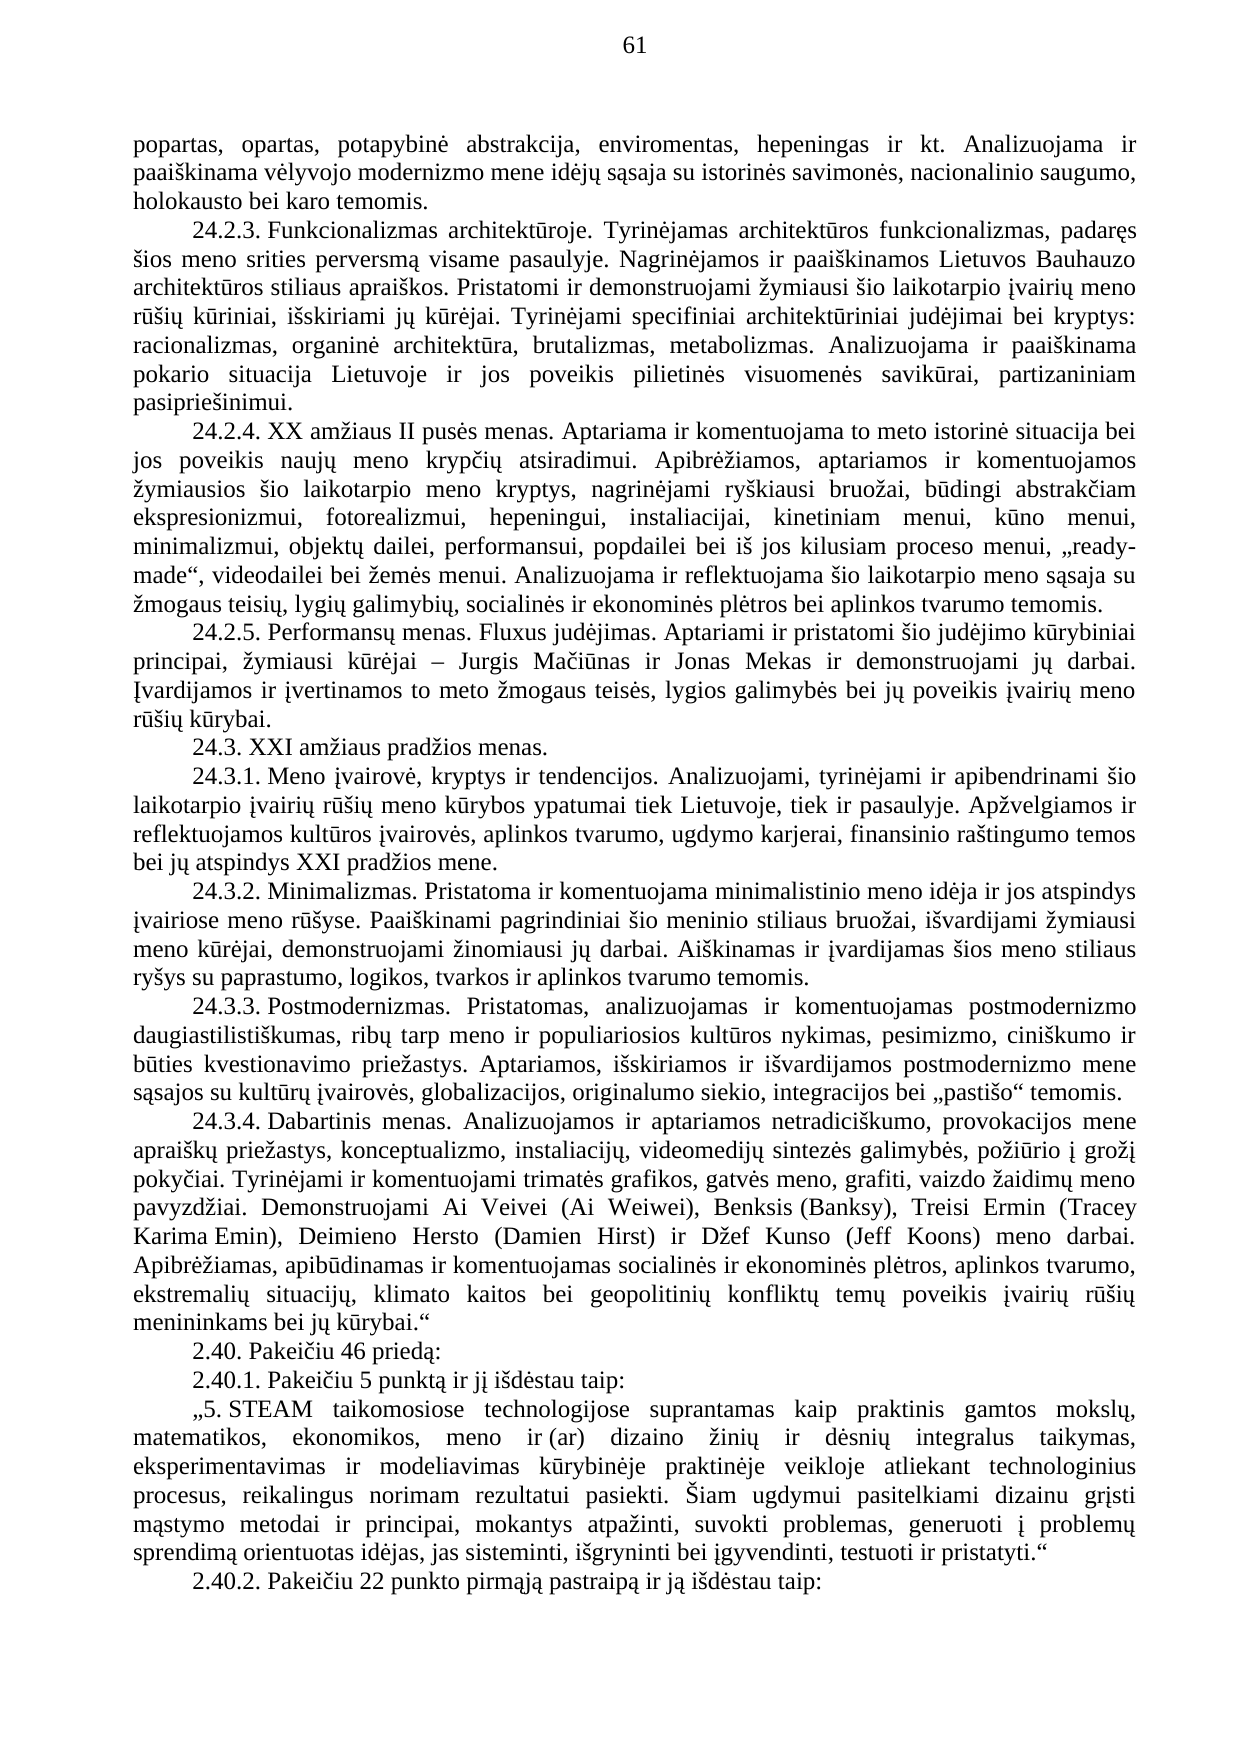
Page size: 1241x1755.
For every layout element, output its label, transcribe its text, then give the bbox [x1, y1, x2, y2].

text 2.40. Pakeičiu 46 priedą: [133, 1336, 1137, 1365]
text popartas, opartas, potapybinė abstrakcija, enviromentas, hepeningas ir kt. Analizuojama ir paaiškinama vėlyvojo modernizmo mene idėjų sąsaja su istorinės savimonės, nacionalinio saugumo, holokausto bei karo temomis. [133, 129, 1137, 215]
text 24.2.5. Performansų menas. Fluxus judėjimas. Aptariami ir pristatomi šio judėjimo kūrybiniai principai, žymiausi kūrėjai – Jurgis Mačiūnas ir Jonas Mekas ir demonstruojami jų darbai. Įvardijamos ir įvertinamos to meto žmogaus teisės, lygios galimybės bei jų poveikis įvairių meno rūšių kūrybai. [133, 617, 1137, 732]
text 24.2.4. XX amžiaus II pusės menas. Aptariama ir komentuojama to meto istorinė situacija bei jos poveikis naujų meno krypčių atsiradimui. Apibrėžiamos, aptariamos ir komentuojamos žymiausios šio laikotarpio meno kryptys, nagrinėjami ryškiausi bruožai, būdingi abstrakčiam ekspresionizmui, fotorealizmui, hepeningui, instaliacijai, kinetiniam menui, kūno menui, minimalizmui, objektų dailei, performansui, popdailei bei iš jos kilusiam proceso menui, „ready-made“, videodailei bei žemės menui. Analizuojama ir reflektuojama šio laikotarpio meno sąsaja su žmogaus teisių, lygių galimybių, socialinės ir ekonominės plėtros bei aplinkos tvarumo temomis. [133, 416, 1137, 617]
text 24.3.2. Minimalizmas. Pristatoma ir komentuojama minimalistinio meno idėja ir jos atspindys įvairiose meno rūšyse. Paaiškinami pagrindiniai šio meninio stiliaus bruožai, išvardijami žymiausi meno kūrėjai, demonstruojami žinomiausi jų darbai. Aiškinamas ir įvardijamas šios meno stiliaus ryšys su paprastumo, logikos, tvarkos ir aplinkos tvarumo temomis. [133, 876, 1137, 991]
text 24.3.1. Meno įvairovė, kryptys ir tendencijos. Analizuojami, tyrinėjami ir apibendrinami šio laikotarpio įvairių rūšių meno kūrybos ypatumai tiek Lietuvoje, tiek ir pasaulyje. Apžvelgiamos ir reflektuojamos kultūros įvairovės, aplinkos tvarumo, ugdymo karjerai, finansinio raštingumo temos bei jų atspindys XXI pradžios mene. [133, 761, 1137, 876]
text 2.40.2. Pakeičiu 22 punkto pirmąją pastraipą ir ją išdėstau taip: [133, 1566, 1137, 1595]
text 2.40.1. Pakeičiu 5 punktą ir jį išdėstau taip: [133, 1365, 1137, 1394]
text 24.3.3. Postmodernizmas. Pristatomas, analizuojamas ir komentuojamas postmodernizmo daugiastilistiškumas, ribų tarp meno ir populiariosios kultūros nykimas, pesimizmo, ciniškumo ir būties kvestionavimo priežastys. Aptariamos, išskiriamos ir išvardijamos postmodernizmo mene sąsajos su kultūrų įvairovės, globalizacijos, originalumo siekio, integracijos bei „pastišo“ temomis. [133, 991, 1137, 1106]
text 24.3.4. Dabartinis menas. Analizuojamos ir aptariamos netradiciškumo, provokacijos mene apraiškų priežastys, konceptualizmo, instaliacijų, videomedijų sintezės galimybės, požiūrio į grožį pokyčiai. Tyrinėjami ir komentuojami trimatės grafikos, gatvės meno, grafiti, vaizdo žaidimų meno pavyzdžiai. Demonstruojami Ai Veivei (Ai Weiwei), Benksis (Banksy), Treisi Ermin (Tracey Karima Emin), Deimieno Hersto (Damien Hirst) ir Džef Kunso (Jeff Koons) meno darbai. Apibrėžiamas, apibūdinamas ir komentuojamas socialinės ir ekonominės plėtros, aplinkos tvarumo, ekstremalių situacijų, klimato kaitos bei geopolitinių konfliktų temų poveikis įvairių rūšių menininkams bei jų kūrybai.“ [133, 1106, 1137, 1336]
text 24.3. XXI amžiaus pradžios menas. [133, 732, 1137, 761]
text „5. STEAM taikomosiose technologijose suprantamas kaip praktinis gamtos mokslų, matematikos, ekonomikos, meno ir (ar) dizaino žinių ir dėsnių integralus taikymas, eksperimentavimas ir modeliavimas kūrybinėje praktinėje veikloje atliekant technologinius procesus, reikalingus norimam rezultatui pasiekti. Šiam ugdymui pasitelkiami dizainu grįsti mąstymo metodai ir principai, mokantys atpažinti, suvokti problemas, generuoti į problemų sprendimą orientuotas idėjas, jas sisteminti, išgryninti bei įgyvendinti, testuoti ir pristatyti.“ [133, 1394, 1137, 1566]
text 24.2.3. Funkcionalizmas architektūroje. Tyrinėjamas architektūros funkcionalizmas, padaręs šios meno srities perversmą visame pasaulyje. Nagrinėjamos ir paaiškinamos Lietuvos Bauhauzo architektūros stiliaus apraiškos. Pristatomi ir demonstruojami žymiausi šio laikotarpio įvairių meno rūšių kūriniai, išskiriami jų kūrėjai. Tyrinėjami specifiniai architektūriniai judėjimai bei kryptys: racionalizmas, organinė architektūra, brutalizmas, metabolizmas. Analizuojama ir paaiškinama pokario situacija Lietuvoje ir jos poveikis pilietinės visuomenės savikūrai, partizaniniam pasipriešinimui. [133, 215, 1137, 416]
